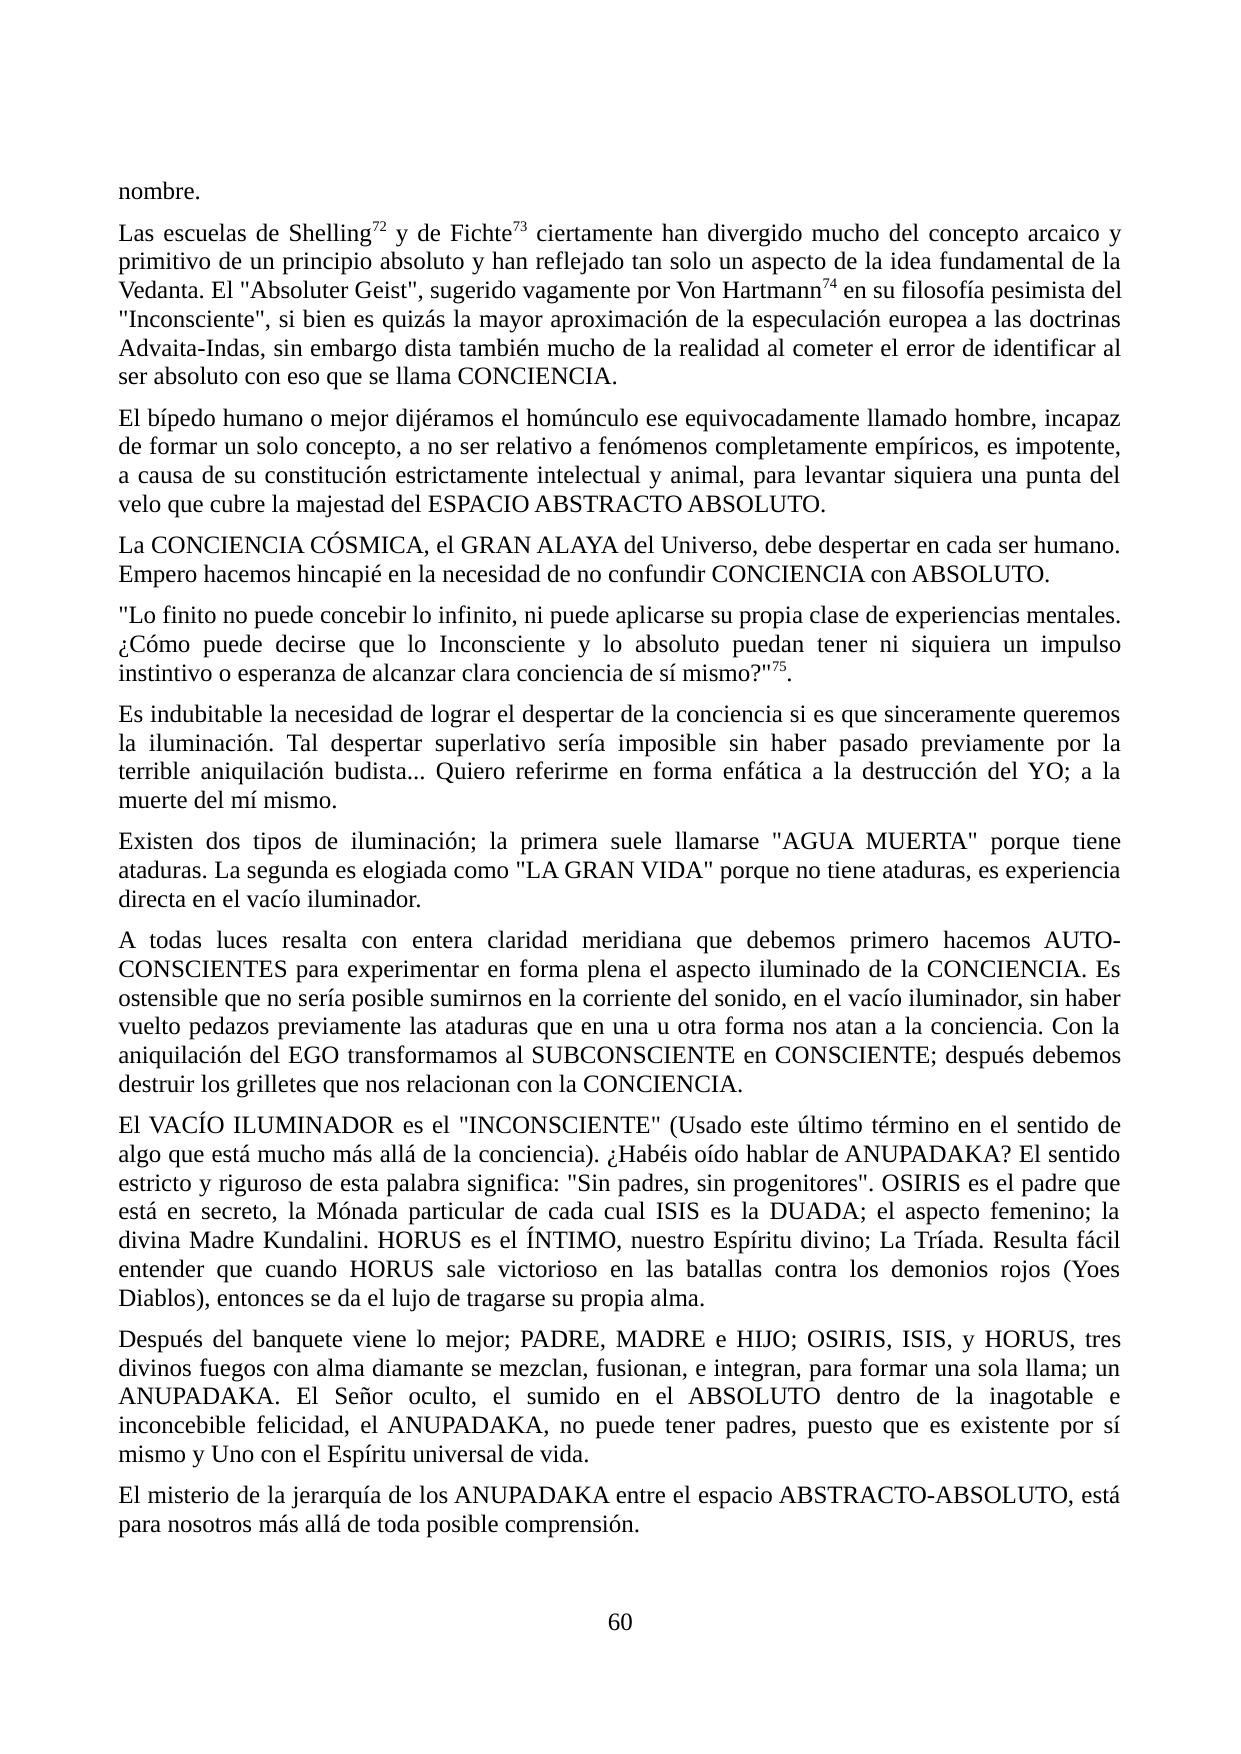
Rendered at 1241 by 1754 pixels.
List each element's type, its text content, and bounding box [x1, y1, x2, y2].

text El bípedo humano o mejor dijéramos el homúnculo ese equivocadamente llamado hombre, incapaz de formar un solo concepto, a no ser relativo a fenómenos completamente empíricos, es impotente, a causa de su constitución estrictamente intelectual y animal, para levantar siquiera una punta del velo que cubre la majestad del ESPACIO ABSTRACTO ABSOLUTO. [118, 403, 1122, 518]
text Después del banquete viene lo mejor; PADRE, MADRE e HIJO; OSIRIS, ISIS, y HORUS, tres divinos fuegos con alma diamante se mezclan, fusionan, e integran, para formar una sola llama; un ANUPADAKA. El Señor oculto, el sumido en el ABSOLUTO dentro de la inagotable e inconcebible felicidad, el ANUPADAKA, no puede tener padres, puesto que es existente por sí mismo y Uno con el Espíritu universal de vida. [118, 1324, 1122, 1468]
text El misterio de la jerarquía de los ANUPADAKA entre el espacio ABSTRACTO-ABSOLUTO, está para nosotros más allá de toda posible comprensión. [118, 1480, 1122, 1538]
text nombre. [118, 176, 1122, 205]
text Existen dos tipos de iluminación; la primera suele llamarse "AGUA MUERTA" porque tiene ataduras. La segunda es elogiada como "LA GRAN VIDA" porque no tiene ataduras, es experiencia directa en el vacío iluminador. [118, 826, 1122, 913]
text "Lo finito no puede concebir lo infinito, ni puede aplicarse su propia clase de experiencias mentales. ¿Cómo puede decirse que lo Inconsciente y lo absoluto puedan tener ni siquiera un impulso instintivo o esperanza de alcanzar clara conciencia de sí mismo?". [118, 600, 1122, 686]
text El VACÍO ILUMINADOR es el "INCONSCIENTE" (Usado este último término en el sentido de algo que está mucho más allá de la conciencia). ¿Habéis oído hablar de ANUPADAKA? El sentido estricto y riguroso de esta palabra significa: "Sin padres, sin progenitores". OSIRIS es el padre que está en secreto, la Mónada particular de cada cual ISIS es la DUADA; el aspecto femenino; la divina Madre Kundalini. HORUS es el ÍNTIMO, nuestro Espíritu divino; La Tríada. Resulta fácil entender que cuando HORUS sale victorioso en las batallas contra los demonios rojos (Yoes Diablos), entonces se da el lujo de tragarse su propia alma. [118, 1110, 1122, 1311]
text A todas luces resalta con entera claridad meridiana que debemos primero hacemos AUTO-CONSCIENTES para experimentar en forma plena el aspecto iluminado de la CONCIENCIA. Es ostensible que no sería posible sumirnos en la corriente del sonido, en el vacío iluminador, sin haber vuelto pedazos previamente las ataduras que en una u otra forma nos atan a la conciencia. Con la aniquilación del EGO transformamos al SUBCONSCIENTE en CONSCIENTE; después debemos destruir los grilletes que nos relacionan con la CONCIENCIA. [118, 925, 1122, 1098]
text Las escuelas de Shelling y de Fichte ciertamente han divergido mucho del concepto arcaico y primitivo de un principio absoluto y han reflejado tan solo un aspecto de la idea fundamental de la Vedanta. El "Absoluter Geist", sugerido vagamente por Von Hartmann en su filosofía pesimista del "Inconsciente", si bien es quizás la mayor aproximación de la especulación europea a las doctrinas Advaita-Indas, sin embargo dista también mucho de la realidad al cometer el error de identificar al ser absoluto con eso que se llama CONCIENCIA. [118, 218, 1122, 390]
text La CONCIENCIA CÓSMICA, el GRAN ALAYA del Universo, debe despertar en cada ser humano. Empero hacemos hincapié en la necesidad de no confundir CONCIENCIA con ABSOLUTO. [118, 530, 1122, 588]
text Es indubitable la necesidad de lograr el despertar de la conciencia si es que sinceramente queremos la iluminación. Tal despertar superlativo sería imposible sin haber pasado previamente por la terrible aniquilación budista... Quiero referirme en forma enfática a la destrucción del YO; a la muerte del mí mismo. [118, 699, 1122, 814]
